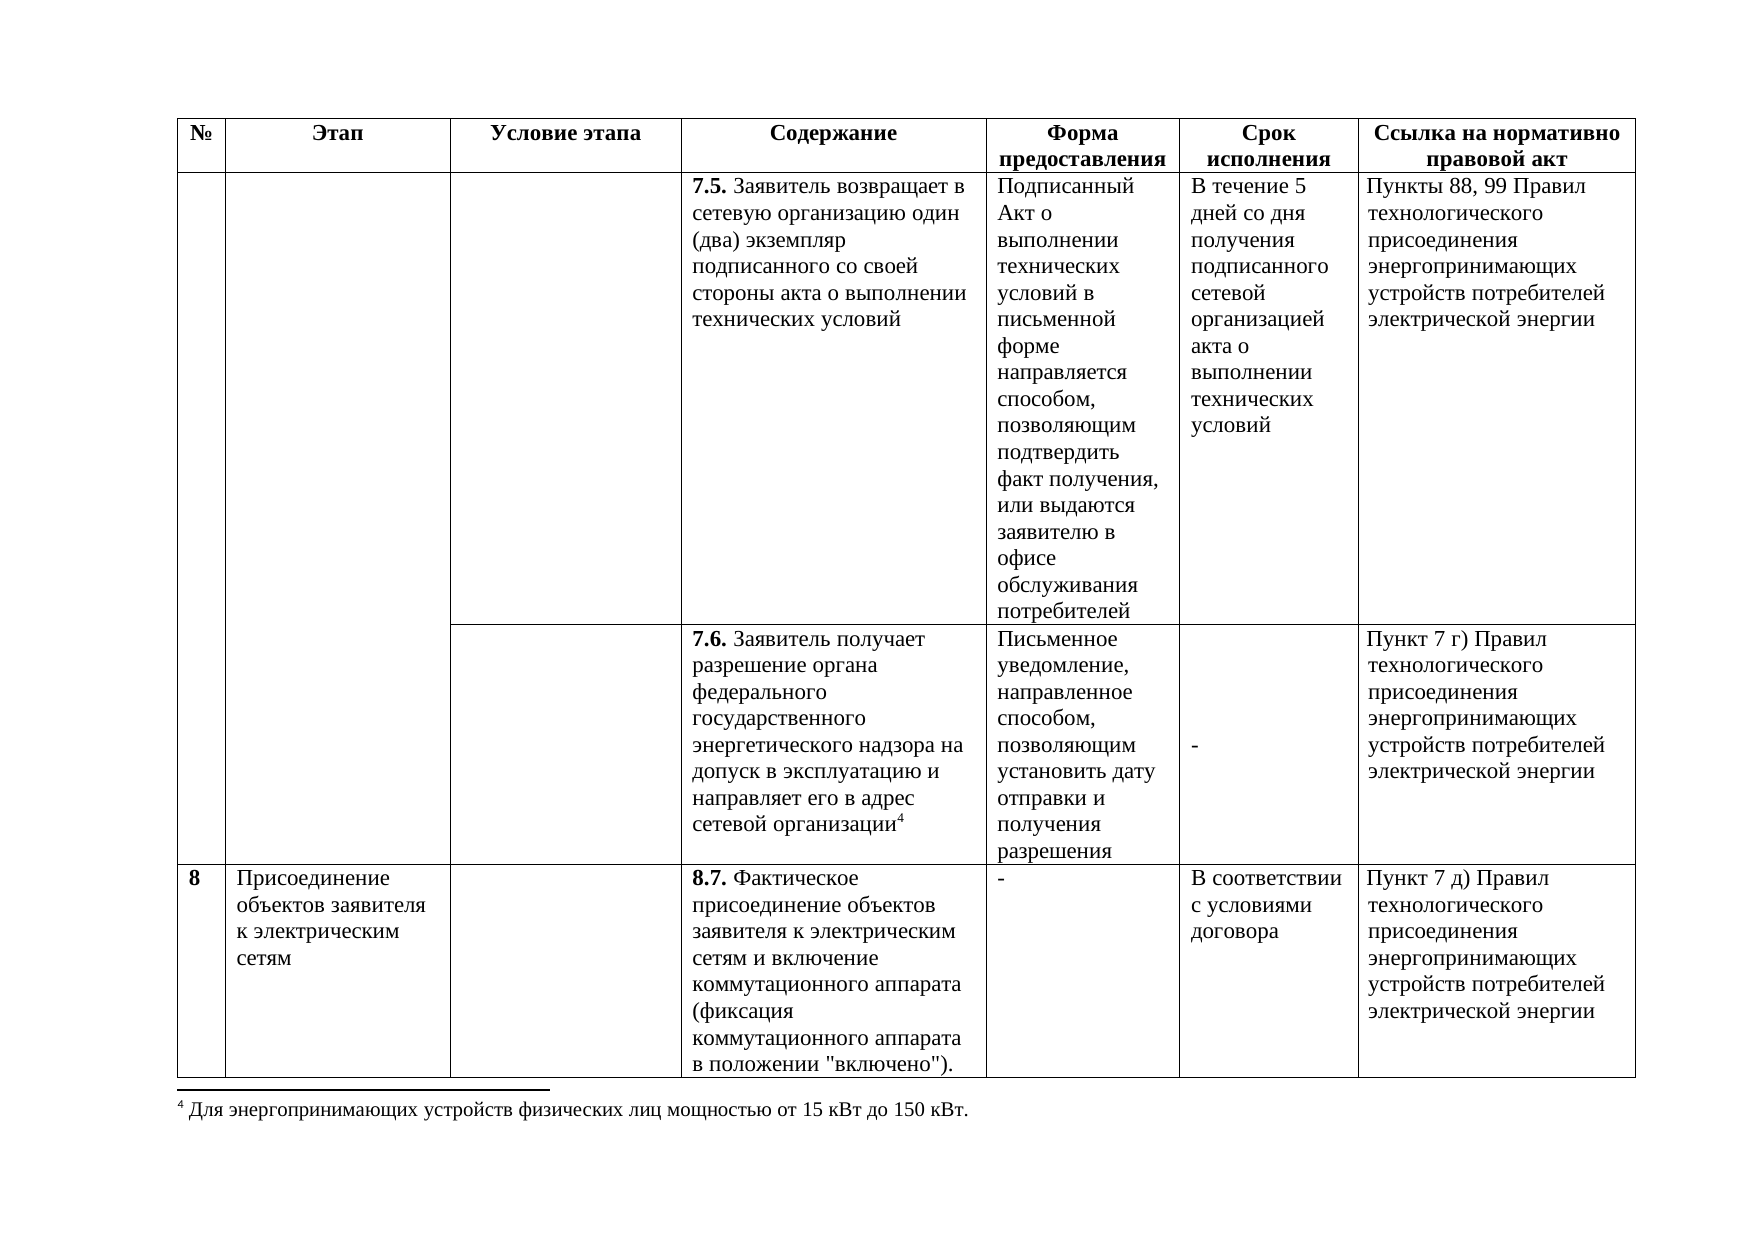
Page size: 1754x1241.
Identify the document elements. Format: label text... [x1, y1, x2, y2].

table_header Условие этапа [451, 119, 681, 172]
table_header Содержание [682, 119, 986, 172]
table_header Ссылка на нормативно правовой акт [1359, 119, 1635, 172]
table_cell Подписанный Акт о выполнении технических условий в письменной форме направляется способом, позволяющим подтвердить факт получения, или выдаются заявителю в офисе обслуживания потребителей [987, 173, 1179, 624]
table_cell 8.7. Фактическое присоединение объектов заявителя к электрическим сетям и включение коммутационного аппарата (фиксация коммутационного аппарата в положении "включено"). [682, 865, 986, 1076]
table_cell [451, 625, 681, 863]
table_cell Пункты 88, 99 Правил технологического присоединения энергопринимающих устройств потребителей электрической энергии [1359, 173, 1635, 624]
table_cell - [1180, 625, 1358, 863]
table_cell В течение 5 дней со дня получения подписанного сетевой организацией акта о выполнении технических условий [1180, 173, 1358, 624]
table_cell В соответствии с условиями договора [1180, 865, 1358, 1076]
table_cell - [987, 865, 1179, 1076]
table_cell 8 [178, 865, 225, 1076]
table_cell [451, 173, 681, 624]
table_header № [178, 119, 225, 172]
table_cell [451, 865, 681, 1076]
table_cell [178, 173, 225, 863]
table_cell Письменное уведомление, направленное способом, позволяющим установить дату отправки и получения разрешения [987, 625, 1179, 863]
table_header Срок исполнения [1180, 119, 1358, 172]
table_cell Пункт 7 г) Правил технологического присоединения энергопринимающих устройств потребителей электрической энергии [1359, 625, 1635, 863]
table_cell Присоединение объектов заявителя к электрическим сетям [226, 865, 450, 1076]
table_cell 7.5. Заявитель возвращает в сетевую организацию один (два) экземпляр подписанного со своей стороны акта о выполнении технических условий [682, 173, 986, 624]
table_cell 7.6. Заявитель получает разрешение органа федерального государственного энергетического надзора на допуск в эксплуатацию и направляет его в адрес сетевой организации [682, 625, 986, 863]
table_header Этап [226, 119, 450, 172]
table_cell [226, 173, 450, 863]
table_header Форма предоставления [987, 119, 1179, 172]
table_cell Пункт 7 д) Правил технологического присоединения энергопринимающих устройств потребителей электрической энергии [1359, 865, 1635, 1076]
